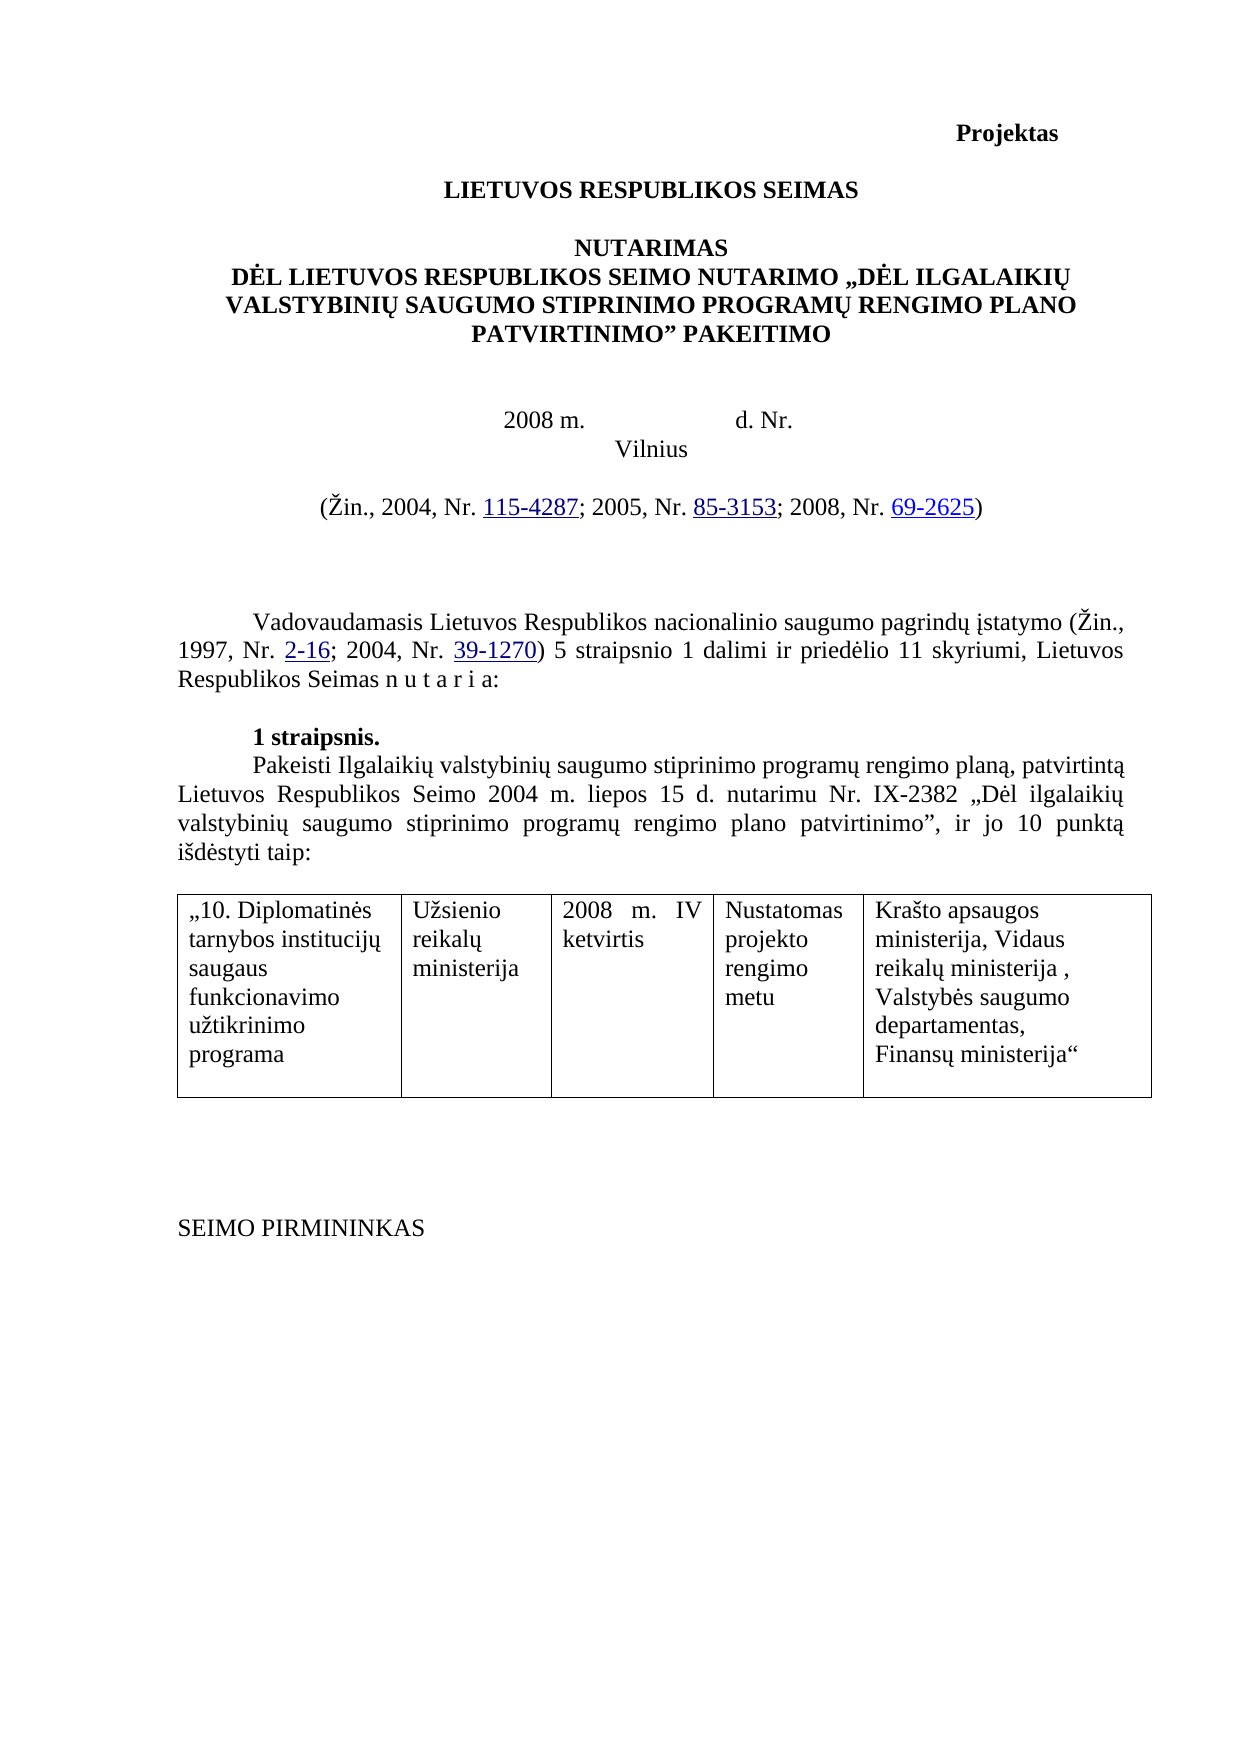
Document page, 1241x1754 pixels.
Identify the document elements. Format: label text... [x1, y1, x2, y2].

table_header 2008 m. IV ketvirtis [552, 895, 713, 1097]
table_header „10. Diplomatinės tarnybos institucijų saugaus funkcionavimo užtikrinimo programa [178, 895, 401, 1097]
text Vadovaudamasis Lietuvos Respublikos nacionalinio saugumo pagrindų įstatymo (Žin., 1997, Nr. 2-16; 2004, Nr. 39-1270) 5 straipsnio 1 dalimi ir priedėlio 11 skyriumi, Lietuvos Respublikos Seimas n u t a r i a: [177, 607, 1125, 693]
text Projektas [177, 118, 1058, 147]
text Vilnius [177, 434, 1125, 463]
text DĖL LIETUVOS RESPUBLIKOS SEIMO NUTARIMO „DĖL ILGALAIKIŲ VALSTYBINIŲ SAUGUMO STIPRINIMO PROGRAMŲ RENGIMO PLANO PATVIRTINIMO” PAKEITIMO [177, 262, 1125, 348]
text (Žin., 2004, Nr. 115-4287; 2005, Nr. 85-3153; 2008, Nr. 69-2625) [177, 492, 1125, 521]
text NUTARIMAS [177, 233, 1125, 262]
table_header Užsienio reikalų ministerija [402, 895, 551, 1097]
text SEIMO PIRMININKAS [177, 1213, 1125, 1241]
text 2008 m. d. Nr. [177, 406, 1125, 434]
text 1 straipsnis. [177, 722, 1125, 751]
text Pakeisti Ilgalaikių valstybinių saugumo stiprinimo programų rengimo planą, patvirtintą Lietuvos Respublikos Seimo 2004 m. liepos 15 d. nutarimu Nr. IX-2382 „Dėl ilgalaikių valstybinių saugumo stiprinimo programų rengimo plano patvirtinimo”, ir jo 10 punktą išdėstyti taip: [177, 751, 1125, 866]
table_header Krašto apsaugos ministerija, Vidaus reikalų ministerija , Valstybės saugumo departamentas, Finansų ministerija“ [864, 895, 1151, 1097]
table_header Nustatomas projekto rengimo metu [714, 895, 863, 1097]
text LIETUVOS RESPUBLIKOS SEIMAS [177, 176, 1125, 204]
